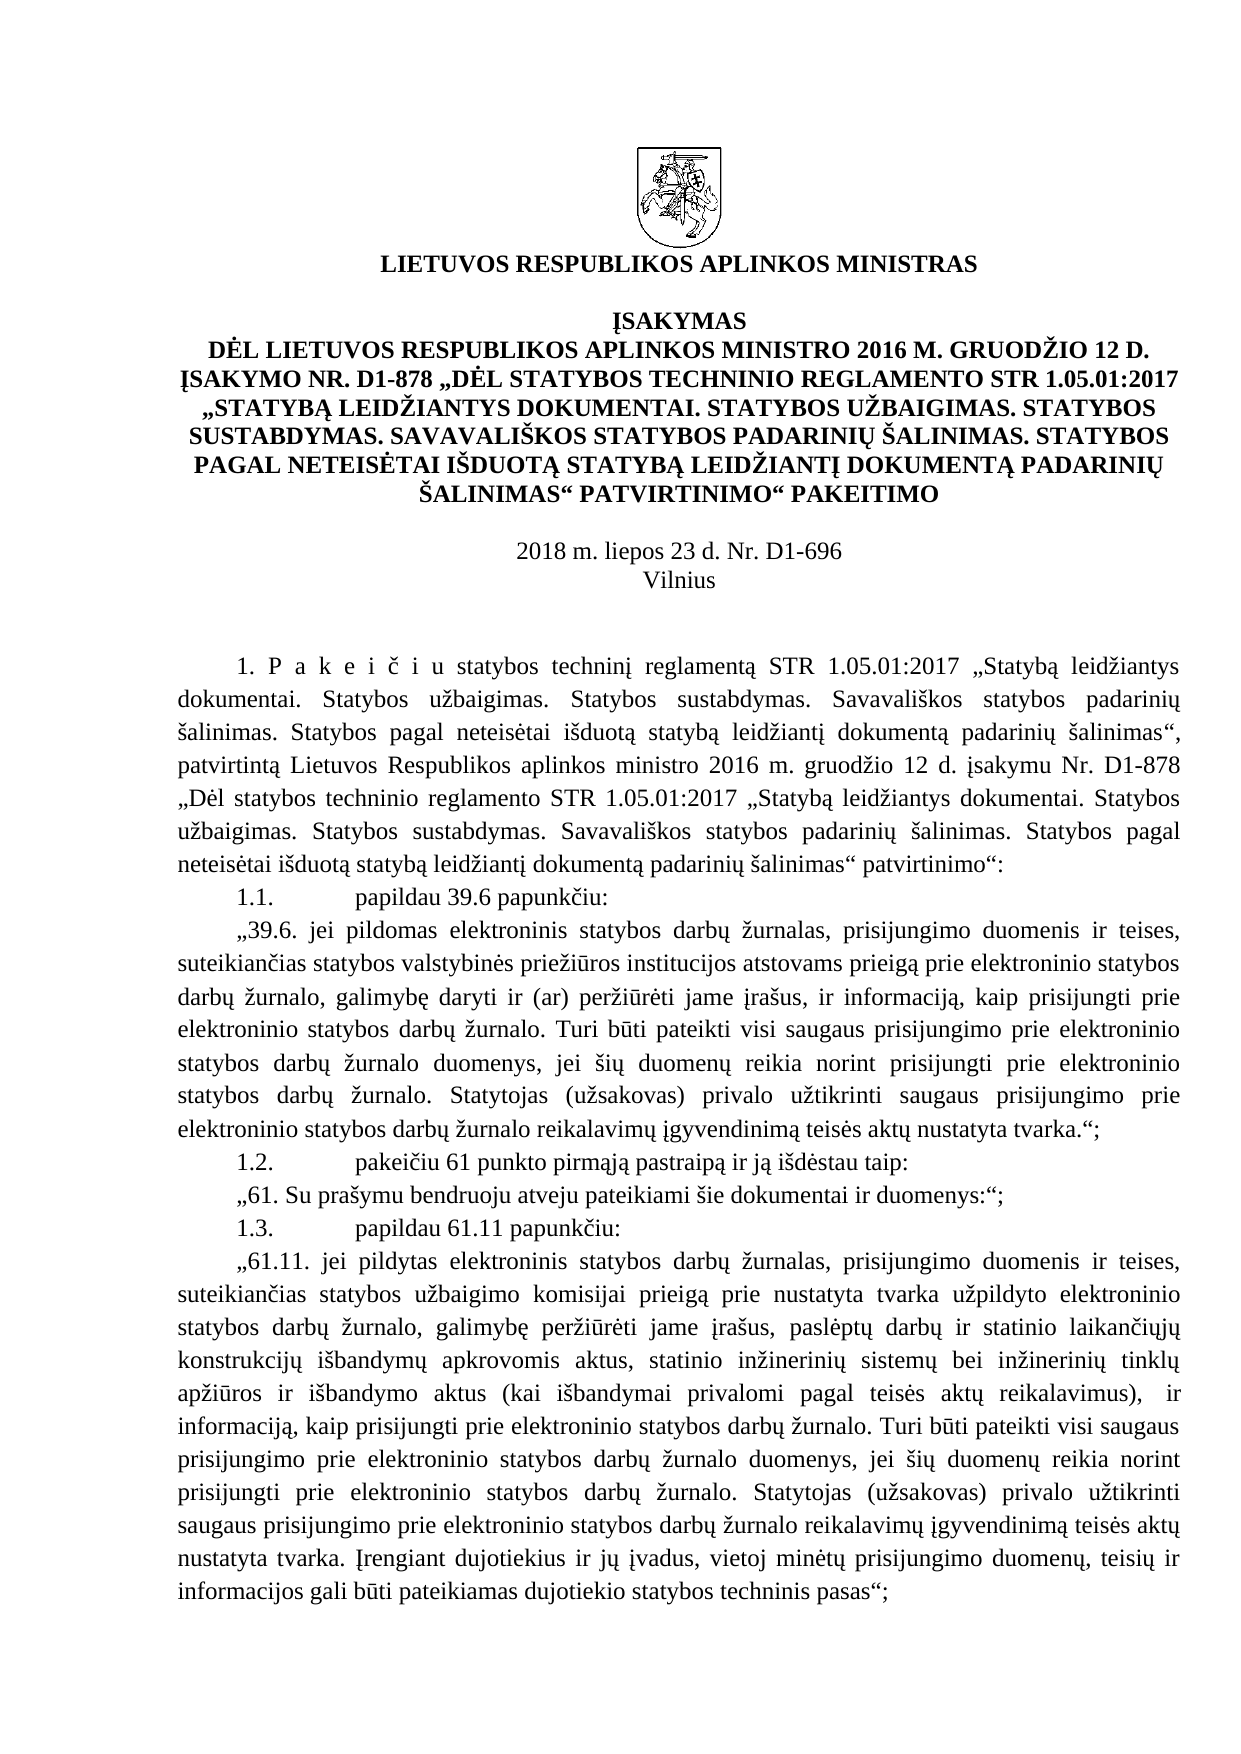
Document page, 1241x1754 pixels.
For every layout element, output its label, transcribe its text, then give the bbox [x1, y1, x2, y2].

text „61.11. jei pildytas elektroninis statybos darbų žurnalas, prisijungimo duomenis ir teises, suteikiančias statybos užbaigimo komisijai prieigą prie nustatyta tvarka užpildyto elektroninio statybos darbų žurnalo, galimybę peržiūrėti jame įrašus, paslėptų darbų ir statinio laikančiųjų konstrukcijų išbandymų apkrovomis aktus, statinio inžinerinių sistemų bei inžinerinių tinklų apžiūros ir išbandymo aktus (kai išbandymai privalomi pagal teisės aktų reikalavimus), ir informaciją, kaip prisijungti prie elektroninio statybos darbų žurnalo. Turi būti pateikti visi saugaus prisijungimo prie elektroninio statybos darbų žurnalo duomenys, jei šių duomenų reikia norint prisijungti prie elektroninio statybos darbų žurnalo. Statytojas (užsakovas) privalo užtikrinti saugaus prisijungimo prie elektroninio statybos darbų žurnalo reikalavimų įgyvendinimą teisės aktų nustatyta tvarka. Įrengiant dujotiekius ir jų įvadus, vietoj minėtų prisijungimo duomenų, teisių ir informacijos gali būti pateikiamas dujotiekio statybos techninis pasas“; [177, 1246, 1181, 1605]
text 1. P a k e i č i u statybos techninį reglamentą STR 1.05.01:2017 „Statybą leidžiantys dokumentai. Statybos užbaigimas. Statybos sustabdymas. Savavališkos statybos padarinių šalinimas. Statybos pagal neteisėtai išduotą statybą leidžiantį dokumentą padarinių šalinimas“, patvirtintą Lietuvos Respublikos aplinkos ministro 2016 m. gruodžio 12 d. įsakymu Nr. D1-878 „Dėl statybos techninio reglamento STR 1.05.01:2017 „Statybą leidžiantys dokumentai. Statybos užbaigimas. Statybos sustabdymas. Savavališkos statybos padarinių šalinimas. Statybos pagal neteisėtai išduotą statybą leidžiantį dokumentą padarinių šalinimas“ patvirtinimo“: [177, 651, 1181, 878]
text Vilnius [177, 565, 1181, 623]
text 2018 m. liepos 23 d. Nr. D1-696 [177, 536, 1181, 565]
text DĖL LIETUVOS RESPUBLIKOS APLINKOS MINISTRO 2016 M. GRUODŽIO 12 D. ĮSAKYMO NR. D1-878 „DĖL STATYBOS TECHNINIO REGLAMENTO STR 1.05.01:2017 „STATYBĄ LEIDŽIANTYS DOKUMENTAI. STATYBOS UŽBAIGIMAS. STATYBOS SUSTABDYMAS. SAVAVALIŠKOS STATYBOS PADARINIŲ ŠALINIMAS. STATYBOS PAGAL NETEISĖTAI IŠDUOTĄ STATYBĄ LEIDŽIANTĮ DOKUMENTĄ PADARINIŲ ŠALINIMAS“ PATVIRTINIMO“ PAKEITIMO [177, 335, 1181, 508]
text 1.2. pakeičiu 61 punkto pirmąją pastraipą ir ją išdėstau taip: [236, 1147, 1181, 1175]
text „39.6. jei pildomas elektroninis statybos darbų žurnalas, prisijungimo duomenis ir teises, suteikiančias statybos valstybinės priežiūros institucijos atstovams prieigą prie elektroninio statybos darbų žurnalo, galimybę daryti ir (ar) peržiūrėti jame įrašus, ir informaciją, kaip prisijungti prie elektroninio statybos darbų žurnalo. Turi būti pateikti visi saugaus prisijungimo prie elektroninio statybos darbų žurnalo duomenys, jei šių duomenų reikia norint prisijungti prie elektroninio statybos darbų žurnalo. Statytojas (užsakovas) privalo užtikrinti saugaus prisijungimo prie elektroninio statybos darbų žurnalo reikalavimų įgyvendinimą teisės aktų nustatyta tvarka.“; [177, 916, 1181, 1142]
text LIETUVOS RESPUBLIKOS APLINKOS MINISTRAS [177, 249, 1181, 278]
text „61. Su prašymu bendruoju atveju pateikiami šie dokumentai ir duomenys:“; [236, 1180, 1181, 1208]
text 1.3. papildau 61.11 papunkčiu: [236, 1213, 1181, 1241]
text ĮSAKYMAS [177, 306, 1181, 335]
text 1.1. papildau 39.6 papunkčiu: [236, 882, 1181, 911]
